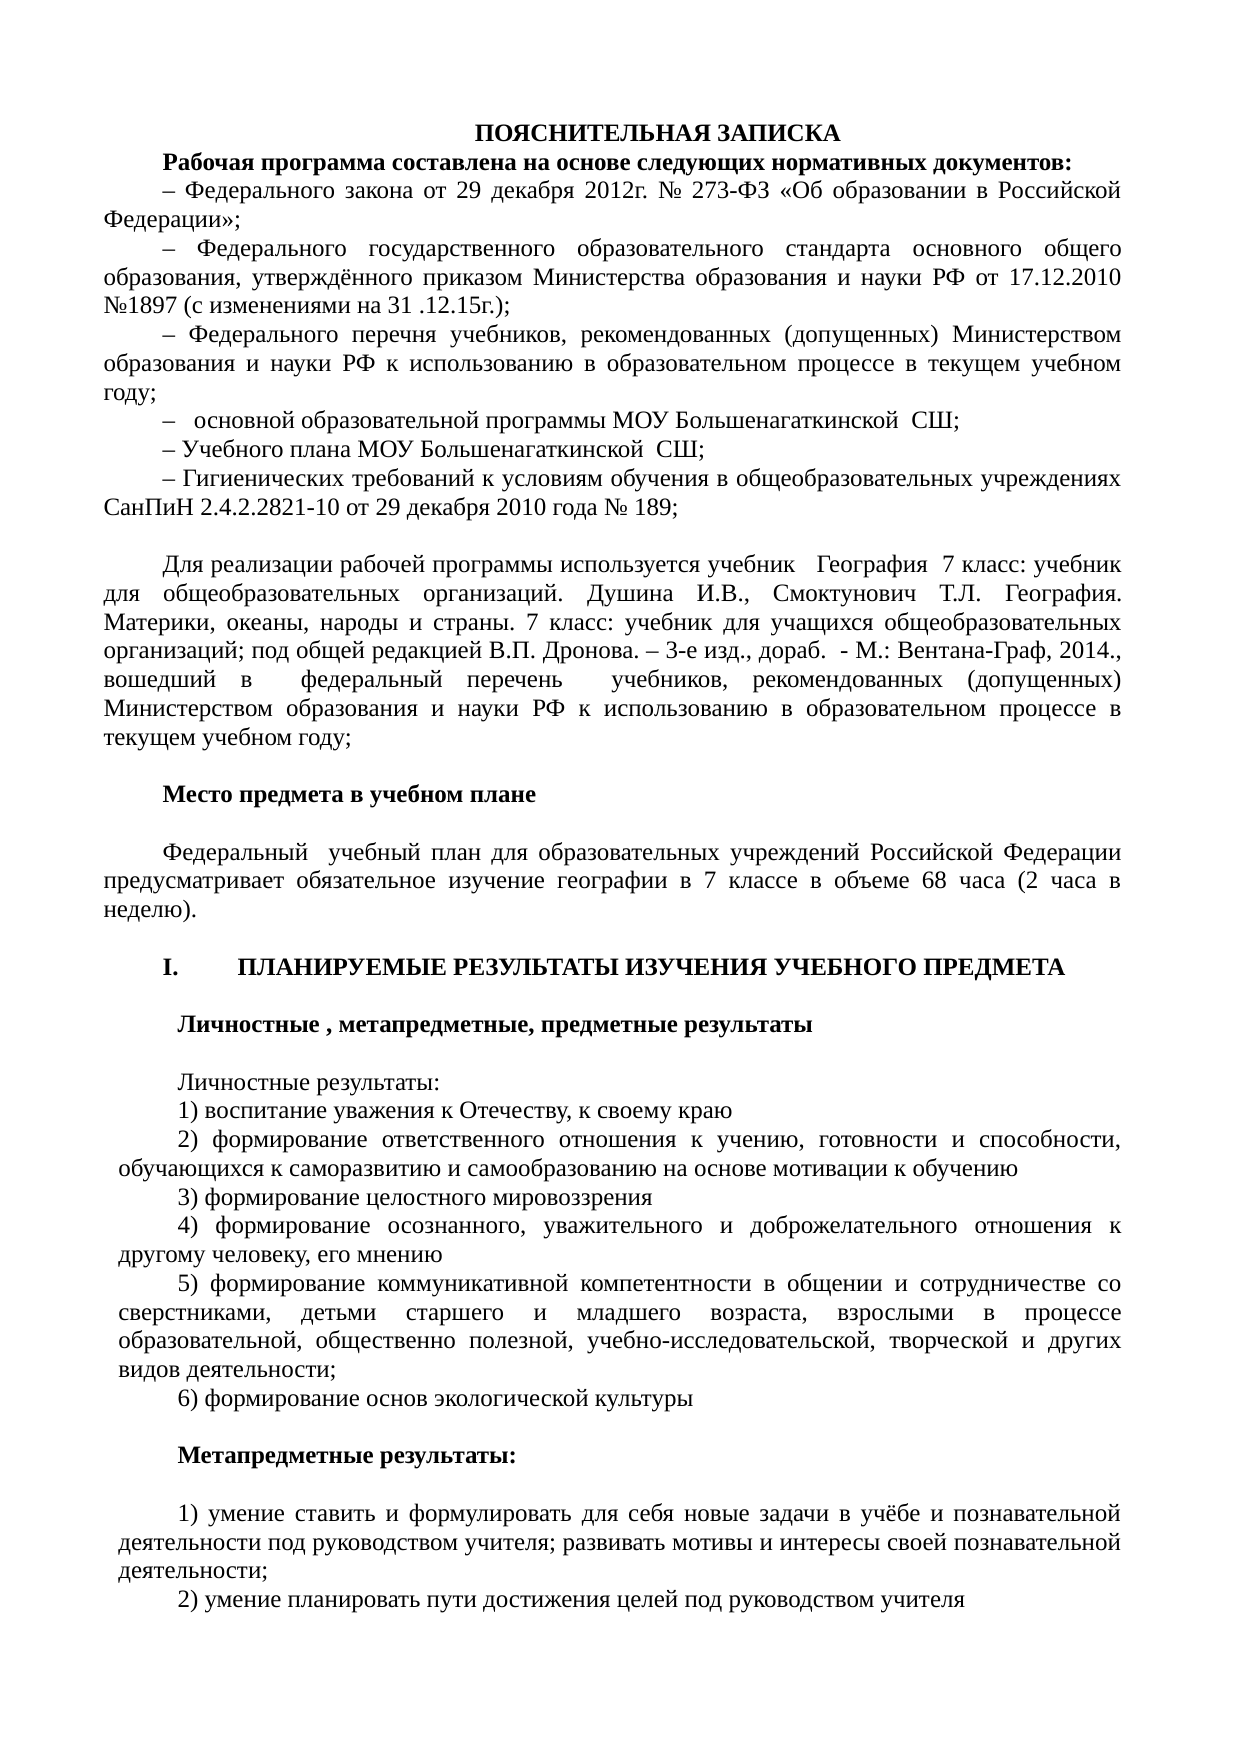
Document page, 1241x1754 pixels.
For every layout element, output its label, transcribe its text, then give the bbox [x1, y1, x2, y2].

text 3) формирование целостного мировоззрения [118, 1182, 1122, 1211]
text Место предмета в учебном плане [103, 779, 1122, 808]
text ПОЯСНИТЕЛЬНАЯ ЗАПИСКА [193, 118, 1122, 147]
text Федеральный учебный план для образовательных учреждений Российской Федерации предусматривает обязательное изучение географии в 7 классе в объеме 68 часа (2 часа в неделю). [103, 837, 1122, 923]
text 5) формирование коммуникативной компетентности в общении и сотрудничестве со сверстниками, детьми старшего и младшего возраста, взрослыми в процессе образовательной, общественно полезной, учебно-исследовательской, творческой и других видов деятельности; [118, 1268, 1122, 1383]
text – Гигиенических требований к условиям обучения в общеобразовательных учреждениях СанПиН 2.4.2.2821-10 от 29 декабря 2010 года № 189; [103, 463, 1122, 521]
text – Федерального государственного образовательного стандарта основного общего образования, утверждённого приказом Министерства образования и науки РФ от 17.12.2010 №1897 (с изменениями на 31 .12.15г.); [103, 233, 1122, 319]
text 1) умение ставить и формулировать для себя новые задачи в учёбе и познавательной деятельности под руководством учителя; развивать мотивы и интересы своей познавательной деятельности; [118, 1498, 1122, 1584]
text 2) формирование ответственного отношения к учению, готовности и способности, обучающихся к саморазвитию и самообразованию на основе мотивации к обучению [118, 1124, 1122, 1182]
text – Учебного плана МОУ Большенагаткинской СШ; [103, 434, 1122, 463]
text – Федерального перечня учебников, рекомендованных (допущенных) Министерством образования и науки РФ к использованию в образовательном процессе в текущем учебном году; [103, 319, 1122, 406]
text – Федерального закона от 29 декабря 2012г. № 273-ФЗ «Об образовании в Российской Федерации»; [103, 176, 1122, 233]
text 1) воспитание уважения к Отечеству, к своему краю [118, 1096, 1122, 1124]
text 4) формирование осознанного, уважительного и доброжелательного отношения к другому человеку, его мнению [118, 1211, 1122, 1268]
text Для реализации рабочей программы используется учебник География 7 класс: учебник для общеобразовательных организаций. Душина И.В., Смоктунович Т.Л. География. Материки, океаны, народы и страны. 7 класс: учебник для учащихся общеобразовательных организаций; под общей редакцией В.П. Дронова. – 3-е изд., дораб. - М.: Вентана-Граф, 2014., вошедший в федеральный перечень учебников, рекомендованных (допущенных) Министерством образования и науки РФ к использованию в образовательном процессе в текущем учебном году; [103, 549, 1122, 751]
text Личностные , метапредметные, предметные результаты [118, 1009, 1122, 1038]
text – основной образовательной программы МОУ Большенагаткинской СШ; [103, 406, 1122, 434]
text Рабочая программа составлена на основе следующих нормативных документов: [103, 147, 1122, 176]
text Метапредметные результаты: [118, 1441, 1122, 1469]
list ПЛАНИРУЕМЫЕ РЕЗУЛЬТАТЫ ИЗУЧЕНИЯ УЧЕБНОГО ПРЕДМЕТА [162, 952, 1122, 981]
text 2) умение планировать пути достижения целей под руководством учителя [118, 1584, 1122, 1613]
text 6) формирование основ экологической культуры [118, 1383, 1122, 1412]
text Личностные результаты: [118, 1067, 1122, 1096]
